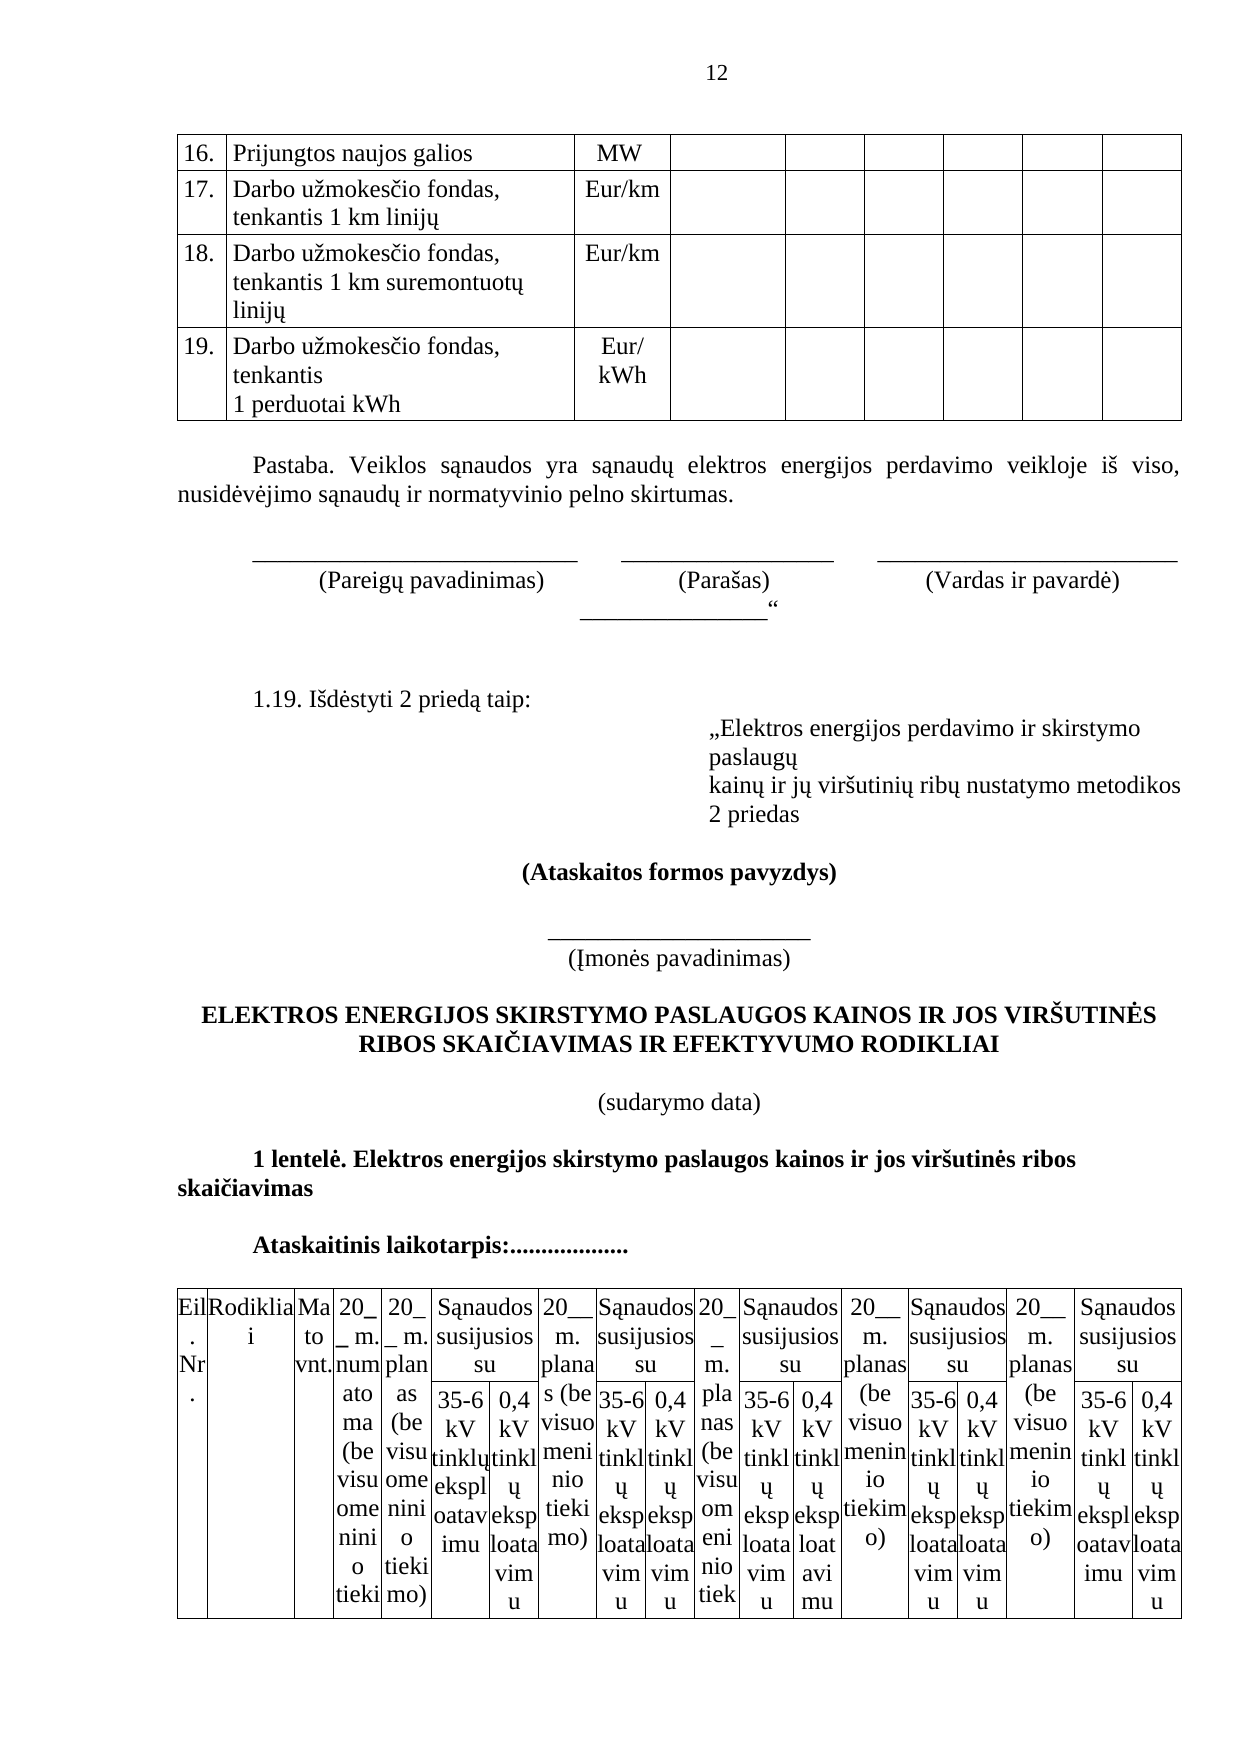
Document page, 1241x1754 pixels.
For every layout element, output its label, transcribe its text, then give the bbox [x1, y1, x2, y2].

table_cell [1103, 171, 1181, 234]
text (sudarymo data) [177, 1087, 1181, 1116]
text (Ataskaitos formos pavyzdys) [177, 857, 1181, 886]
table_cell 35-6 kV tinklų eksploatavimu [432, 1382, 489, 1618]
table_cell [865, 235, 943, 327]
table_cell 17. [178, 171, 226, 234]
table_cell [1103, 328, 1181, 420]
table_header Mato vnt. [295, 1289, 333, 1618]
table_cell [1023, 235, 1102, 327]
table_header Sąnaudos susijusios su [909, 1289, 1006, 1381]
table_cell [865, 171, 943, 234]
table_header 20__ m. planas (be visuomeninio tiekimo) [539, 1289, 596, 1618]
table_cell [1103, 135, 1181, 170]
table_header 20__ m. numatoma (be visuomeninio tieki [334, 1289, 381, 1618]
table_cell 0,4 kV tinklų eksploatavimu [794, 1382, 841, 1618]
text „Elektros energijos perdavimo ir skirstymo paslaugų [709, 713, 1181, 771]
table_header Sąnaudos susijusios su [432, 1289, 538, 1381]
text Pastaba. Veiklos sąnaudos yra sąnaudų elektros energijos perdavimo veikloje iš viso, nusidėvėjimo sąnaudų ir normatyvinio pelno skirtumas. [177, 450, 1181, 508]
table_header 20__ m. planas (be visuomeninio tiekimo) [695, 1289, 739, 1618]
table_cell 35-6 kV tinklų eksploatavimu [1075, 1382, 1132, 1618]
table_cell [671, 235, 785, 327]
table_cell Eur/km [575, 235, 670, 327]
text (Įmonės pavadinimas) [177, 943, 1181, 972]
text Ataskaitinis laikotarpis:................... [177, 1231, 1181, 1259]
table_cell [944, 171, 1022, 234]
table_header Rodikliai [208, 1289, 294, 1618]
text _____________________ [177, 914, 1181, 943]
table_cell 0,4 kV tinklų eksploatavimu [1133, 1382, 1181, 1618]
table_cell 0,4 kV tinklų eksploatavimu [490, 1382, 538, 1618]
text kainų ir jų viršutinių ribų nustatymo metodikos [709, 771, 1181, 799]
table_cell Darbo užmokesčio fondas, tenkantis 1 perduotai kWh [227, 328, 574, 420]
table_cell Prijungtos naujos galios [227, 135, 574, 170]
table_cell 19. [178, 328, 226, 420]
table_cell 16. [178, 135, 226, 170]
text ELEKTROS ENERGIJOS SKIRSTYMO PASLAUGOS KAINOS IR JOS VIRŠUTINĖS RIBOS SKAIČIAVIMAS IR EFEKTYVUMO RODIKLIAI [177, 1001, 1181, 1058]
table_cell 35-6 kV tinklų eksploatavimu [909, 1382, 957, 1618]
table_cell [671, 135, 785, 170]
table_header 20__ m. planas (be visuomeninio tiekimo) [842, 1289, 908, 1618]
table_cell [671, 328, 785, 420]
table_cell [786, 135, 864, 170]
table_cell Eur/kWh [575, 328, 670, 420]
table_header 20__ m. planas (be visuomeninio tiekimo) [382, 1289, 431, 1618]
table_cell 0,4 kV tinklų eksploatavimu [958, 1382, 1006, 1618]
table_cell Eur/km [575, 171, 670, 234]
text __________________________ _________________ ________________________ [177, 536, 1181, 565]
text _______________“ [177, 594, 1181, 623]
table_cell MW [575, 135, 670, 170]
table_cell 35-6 kV tinklų eksploatavimu [740, 1382, 793, 1618]
text 1.19. Išdėstyti 2 priedą taip: [177, 684, 1181, 713]
table_header Sąnaudos susijusios su [597, 1289, 694, 1381]
table_cell [671, 171, 785, 234]
table_header 20__ m. planas (be visuomeninio tiekimo) [1007, 1289, 1074, 1618]
table_header Sąnaudos susijusios su [1075, 1289, 1181, 1381]
table_cell 0,4 kV tinklų eksploatavimu [646, 1382, 694, 1618]
table_cell [944, 235, 1022, 327]
table_cell Darbo užmokesčio fondas, tenkantis 1 km linijų [227, 171, 574, 234]
table_cell [1023, 328, 1102, 420]
table_cell [1103, 235, 1181, 327]
table_cell [1023, 135, 1102, 170]
text (Pareigų pavadinimas) (Parašas) (Vardas ir pavardė) [177, 565, 1181, 594]
table_cell [944, 328, 1022, 420]
table_cell [944, 135, 1022, 170]
table_cell [786, 235, 864, 327]
table_cell [786, 171, 864, 234]
table_cell 18. [178, 235, 226, 327]
table_header Sąnaudos susijusios su [740, 1289, 841, 1381]
table_cell [1023, 171, 1102, 234]
table_cell 35-6 kV tinklų eksploatavimu [597, 1382, 645, 1618]
table_header Eil. Nr. [178, 1289, 207, 1618]
table_cell Darbo užmokesčio fondas, tenkantis 1 km suremontuotų linijų [227, 235, 574, 327]
table_cell [865, 328, 943, 420]
table_cell [786, 328, 864, 420]
text 2 priedas [709, 799, 1181, 828]
text 1 lentelė. Elektros energijos skirstymo paslaugos kainos ir jos viršutinės ribos skaičiavimas [177, 1144, 1181, 1202]
table_cell [865, 135, 943, 170]
